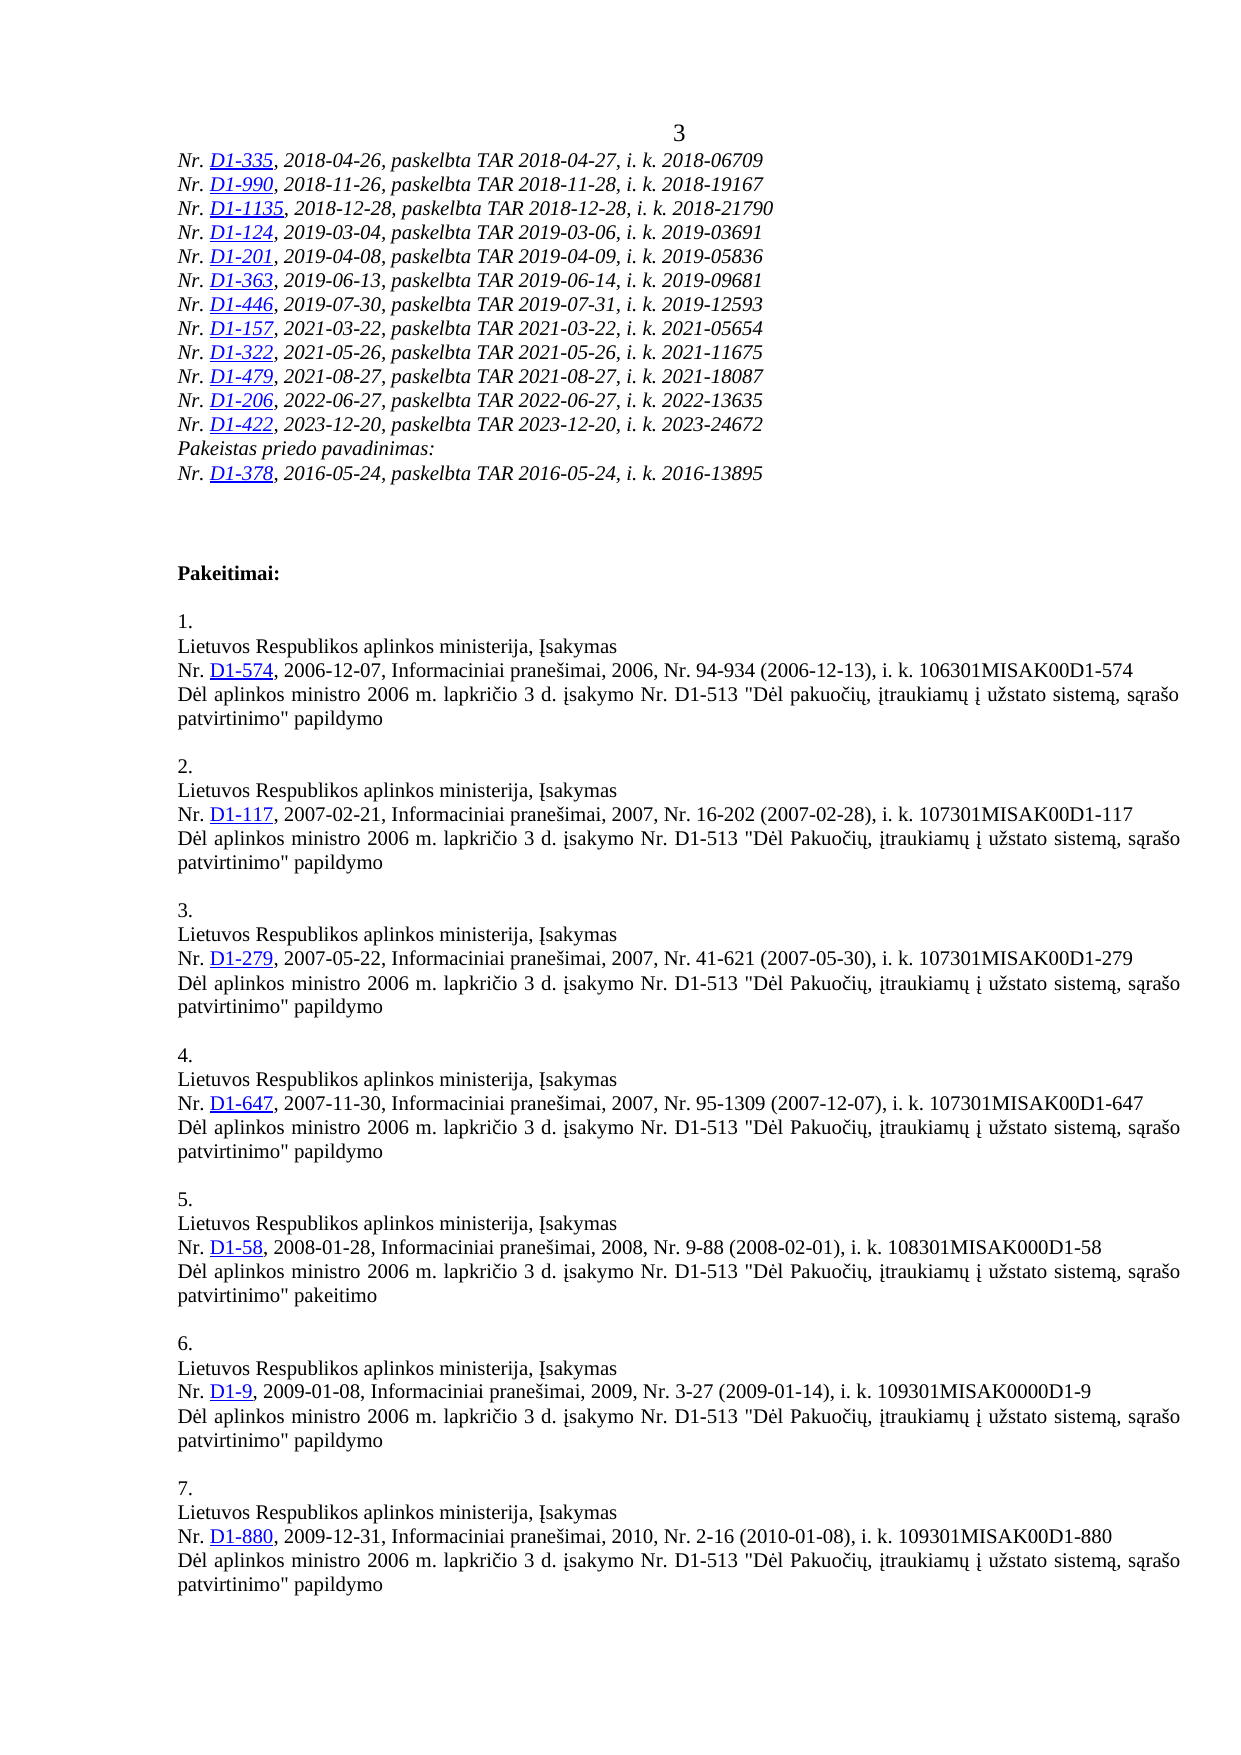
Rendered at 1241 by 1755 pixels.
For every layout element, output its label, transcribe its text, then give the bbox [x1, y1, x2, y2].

text Nr. D1-446, 2019-07-30, paskelbta TAR 2019-07-31, i. k. 2019-12593 [177, 292, 1181, 316]
text Nr. D1-117, 2007-02-21, Informaciniai pranešimai, 2007, Nr. 16-202 (2007-02-28), i. k. 107301MISAK00D1-117 [177, 802, 1181, 826]
text Lietuvos Respublikos aplinkos ministerija, Įsakymas [177, 922, 1181, 946]
text Lietuvos Respublikos aplinkos ministerija, Įsakymas [177, 1067, 1181, 1091]
text Nr. D1-363, 2019-06-13, paskelbta TAR 2019-06-14, i. k. 2019-09681 [177, 268, 1181, 292]
text Nr. D1-206, 2022-06-27, paskelbta TAR 2022-06-27, i. k. 2022-13635 [177, 388, 1181, 412]
text Nr. D1-647, 2007-11-30, Informaciniai pranešimai, 2007, Nr. 95-1309 (2007-12-07), i. k. 107301MISAK00D1-647 [177, 1091, 1181, 1115]
text Nr. D1-279, 2007-05-22, Informaciniai pranešimai, 2007, Nr. 41-621 (2007-05-30), i. k. 107301MISAK00D1-279 [177, 946, 1181, 970]
text Nr. D1-990, 2018-11-26, paskelbta TAR 2018-11-28, i. k. 2018-19167 [177, 172, 1181, 196]
text Nr. D1-58, 2008-01-28, Informaciniai pranešimai, 2008, Nr. 9-88 (2008-02-01), i. k. 108301MISAK000D1-58 [177, 1235, 1181, 1259]
text Dėl aplinkos ministro 2006 m. lapkričio 3 d. įsakymo Nr. D1-513 "Dėl Pakuočių, įtraukiamų į užstato sistemą, sąrašo patvirtinimo" pakeitimo [177, 1259, 1181, 1307]
text Dėl aplinkos ministro 2006 m. lapkričio 3 d. įsakymo Nr. D1-513 "Dėl Pakuočių, įtraukiamų į užstato sistemą, sąrašo patvirtinimo" papildymo [177, 826, 1181, 874]
text Lietuvos Respublikos aplinkos ministerija, Įsakymas [177, 778, 1181, 802]
text Nr. D1-9, 2009-01-08, Informaciniai pranešimai, 2009, Nr. 3-27 (2009-01-14), i. k. 109301MISAK0000D1-9 [177, 1379, 1181, 1403]
text 3. [177, 898, 1181, 922]
text 1. [177, 609, 1181, 633]
text 7. [177, 1476, 1181, 1500]
text Nr. D1-880, 2009-12-31, Informaciniai pranešimai, 2010, Nr. 2-16 (2010-01-08), i. k. 109301MISAK00D1-880 [177, 1524, 1181, 1548]
text Nr. D1-322, 2021-05-26, paskelbta TAR 2021-05-26, i. k. 2021-11675 [177, 340, 1181, 364]
text 4. [177, 1043, 1181, 1067]
text 5. [177, 1187, 1181, 1211]
text Dėl aplinkos ministro 2006 m. lapkričio 3 d. įsakymo Nr. D1-513 "Dėl Pakuočių, įtraukiamų į užstato sistemą, sąrašo patvirtinimo" papildymo [177, 1548, 1181, 1596]
text Pakeitimai: [177, 561, 1181, 585]
text Pakeistas priedo pavadinimas: [177, 436, 1181, 460]
text Nr. D1-422, 2023-12-20, paskelbta TAR 2023-12-20, i. k. 2023-24672 [177, 412, 1181, 436]
text Nr. D1-335, 2018-04-26, paskelbta TAR 2018-04-27, i. k. 2018-06709 [177, 148, 1181, 172]
text Dėl aplinkos ministro 2006 m. lapkričio 3 d. įsakymo Nr. D1-513 "Dėl Pakuočių, įtraukiamų į užstato sistemą, sąrašo patvirtinimo" papildymo [177, 970, 1181, 1018]
text Lietuvos Respublikos aplinkos ministerija, Įsakymas [177, 1500, 1181, 1524]
text Nr. D1-479, 2021-08-27, paskelbta TAR 2021-08-27, i. k. 2021-18087 [177, 364, 1181, 388]
text 2. [177, 754, 1181, 778]
text Nr. D1-378, 2016-05-24, paskelbta TAR 2016-05-24, i. k. 2016-13895 [177, 460, 1181, 484]
text Nr. D1-1135, 2018-12-28, paskelbta TAR 2018-12-28, i. k. 2018-21790 [177, 196, 1181, 220]
text Nr. D1-124, 2019-03-04, paskelbta TAR 2019-03-06, i. k. 2019-03691 [177, 220, 1181, 244]
text Nr. D1-201, 2019-04-08, paskelbta TAR 2019-04-09, i. k. 2019-05836 [177, 244, 1181, 268]
text Lietuvos Respublikos aplinkos ministerija, Įsakymas [177, 1355, 1181, 1379]
text Nr. D1-574, 2006-12-07, Informaciniai pranešimai, 2006, Nr. 94-934 (2006-12-13), i. k. 106301MISAK00D1-574 [177, 658, 1181, 682]
text Dėl aplinkos ministro 2006 m. lapkričio 3 d. įsakymo Nr. D1-513 "Dėl Pakuočių, įtraukiamų į užstato sistemą, sąrašo patvirtinimo" papildymo [177, 1403, 1181, 1452]
text Dėl aplinkos ministro 2006 m. lapkričio 3 d. įsakymo Nr. D1-513 "Dėl pakuočių, įtraukiamų į užstato sistemą, sąrašo patvirtinimo" papildymo [177, 682, 1181, 730]
text Lietuvos Respublikos aplinkos ministerija, Įsakymas [177, 1211, 1181, 1235]
text 6. [177, 1331, 1181, 1355]
text Dėl aplinkos ministro 2006 m. lapkričio 3 d. įsakymo Nr. D1-513 "Dėl Pakuočių, įtraukiamų į užstato sistemą, sąrašo patvirtinimo" papildymo [177, 1115, 1181, 1163]
text Lietuvos Respublikos aplinkos ministerija, Įsakymas [177, 633, 1181, 658]
text Nr. D1-157, 2021-03-22, paskelbta TAR 2021-03-22, i. k. 2021-05654 [177, 316, 1181, 340]
